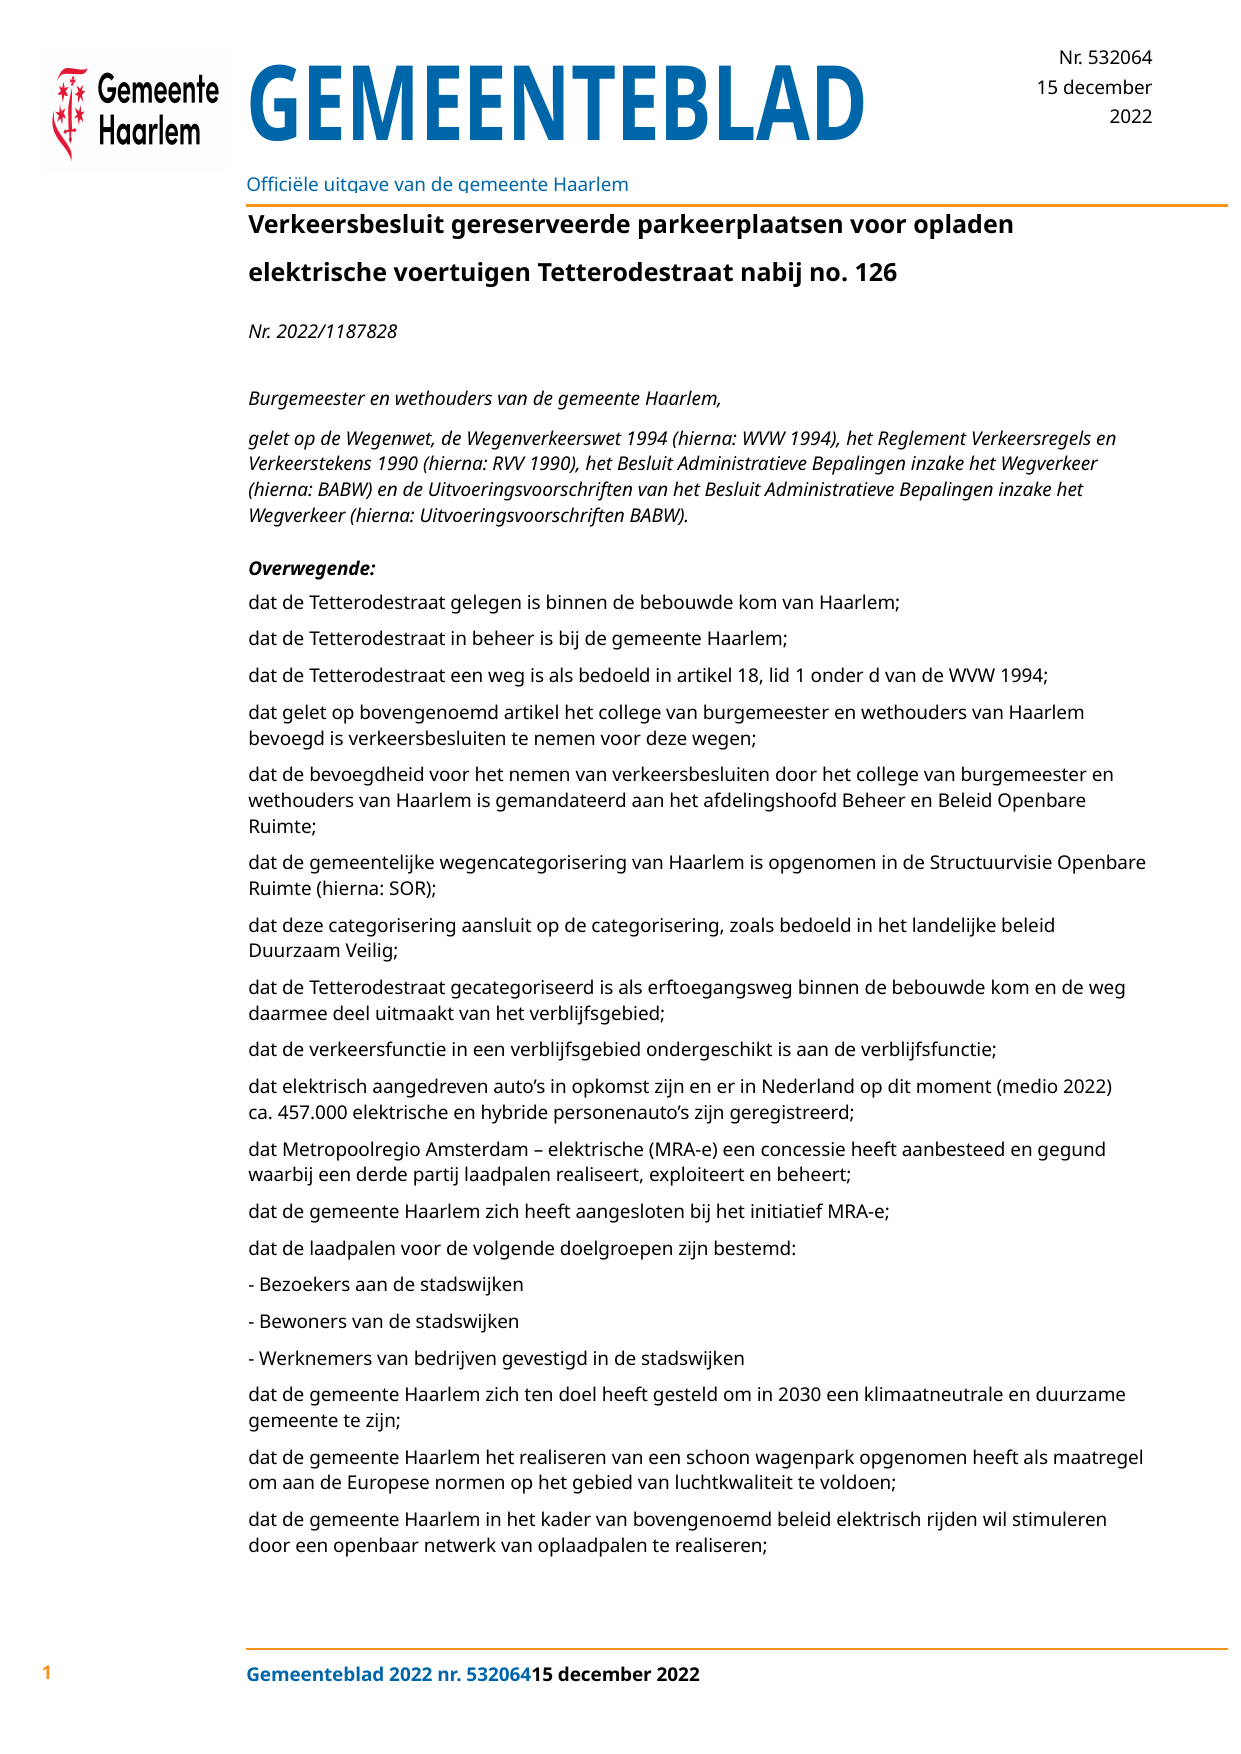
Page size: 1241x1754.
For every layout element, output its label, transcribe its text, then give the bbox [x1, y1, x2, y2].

text dat de verkeersfunctie in een verblijfsgebied ondergeschikt is aan de verblijfsfunctie; [248, 1037, 1152, 1062]
text dat de gemeentelijke wegencategorisering van Haarlem is opgenomen in de Structuurvisie Openbare Ruimte (hierna: SOR); [248, 849, 1152, 901]
text dat Metropoolregio Amsterdam – elektrische (MRA-e) een concessie heeft aanbesteed en gegund waarbij een derde partij laadpalen realiseert, exploiteert en beheert; [248, 1136, 1152, 1187]
text dat de Tetterodestraat in beheer is bij de gemeente Haarlem; [248, 626, 1152, 651]
picture [41, 47, 231, 172]
text Nr. 2022/1187828 [248, 318, 1152, 344]
text - Werknemers van bedrijven gevestigd in de stadswijken [248, 1345, 1152, 1371]
text dat de gemeente Haarlem in het kader van bovengenoemd beleid elektrisch rijden wil stimuleren door een openbaar netwerk van oplaadpalen te realiseren; [248, 1506, 1152, 1558]
text dat de Tetterodestraat gelegen is binnen de bebouwde kom van Haarlem; [248, 589, 1152, 615]
text - Bewoners van de stadswijken [248, 1308, 1152, 1334]
text dat gelet op bovengenoemd artikel het college van burgemeester en wethouders van Haarlem bevoegd is verkeersbesluiten te nemen voor deze wegen; [248, 699, 1152, 750]
text dat de Tetterodestraat een weg is als bedoeld in artikel 18, lid 1 onder d van de WVW 1994; [248, 662, 1152, 688]
text dat elektrisch aangedreven auto’s in opkomst zijn en er in Nederland op dit moment (medio 2022) ca. 457.000 elektrische en hybride personenauto’s zijn geregistreerd; [248, 1073, 1152, 1125]
text dat de Tetterodestraat gecategoriseerd is als erftoegangsweg binnen de bebouwde kom en de weg daarmee deel uitmaakt van het verblijfsgebied; [248, 974, 1152, 1026]
text Verkeersbesluit gereserveerde parkeerplaatsen voor opladen elektrische voertuigen Tetterodestraat nabij no. 126 [248, 207, 1152, 288]
text dat de gemeente Haarlem zich ten doel heeft gesteld om in 2030 een klimaatneutrale en duurzame gemeente te zijn; [248, 1381, 1152, 1433]
text dat de gemeente Haarlem zich heeft aangesloten bij het initiatief MRA-e; [248, 1198, 1152, 1224]
text dat de laadpalen voor de volgende doelgroepen zijn bestemd: [248, 1235, 1152, 1261]
text dat de gemeente Haarlem het realiseren van een schoon wagenpark opgenomen heeft als maatregel om aan de Europese normen op het gebied van luchtkwaliteit te voldoen; [248, 1444, 1152, 1495]
text Overwegende: [248, 555, 1152, 581]
text gelet op de Wegenwet, de Wegenverkeerswet 1994 (hierna: WVW 1994), het Reglement Verkeersregels en Verkeerstekens 1990 (hierna: RVV 1990), het Besluit Administratieve Bepalingen inzake het Wegverkeer (hierna: BABW) en de Uitvoeringsvoorschriften van het Besluit Administratieve Bepalingen inzake het Wegverkeer (hierna: Uitvoeringsvoorschriften BABW). [248, 425, 1152, 528]
text dat de bevoegdheid voor het nemen van verkeersbesluiten door het college van burgemeester en wethouders van Haarlem is gemandateerd aan het afdelingshoofd Beheer en Beleid Openbare Ruimte; [248, 761, 1152, 838]
text dat deze categorisering aansluit op de categorisering, zoals bedoeld in het landelijke beleid Duurzaam Veilig; [248, 912, 1152, 963]
text Burgemeester en wethouders van de gemeente Haarlem, [248, 386, 1152, 411]
text - Bezoekers aan de stadswijken [248, 1271, 1152, 1297]
